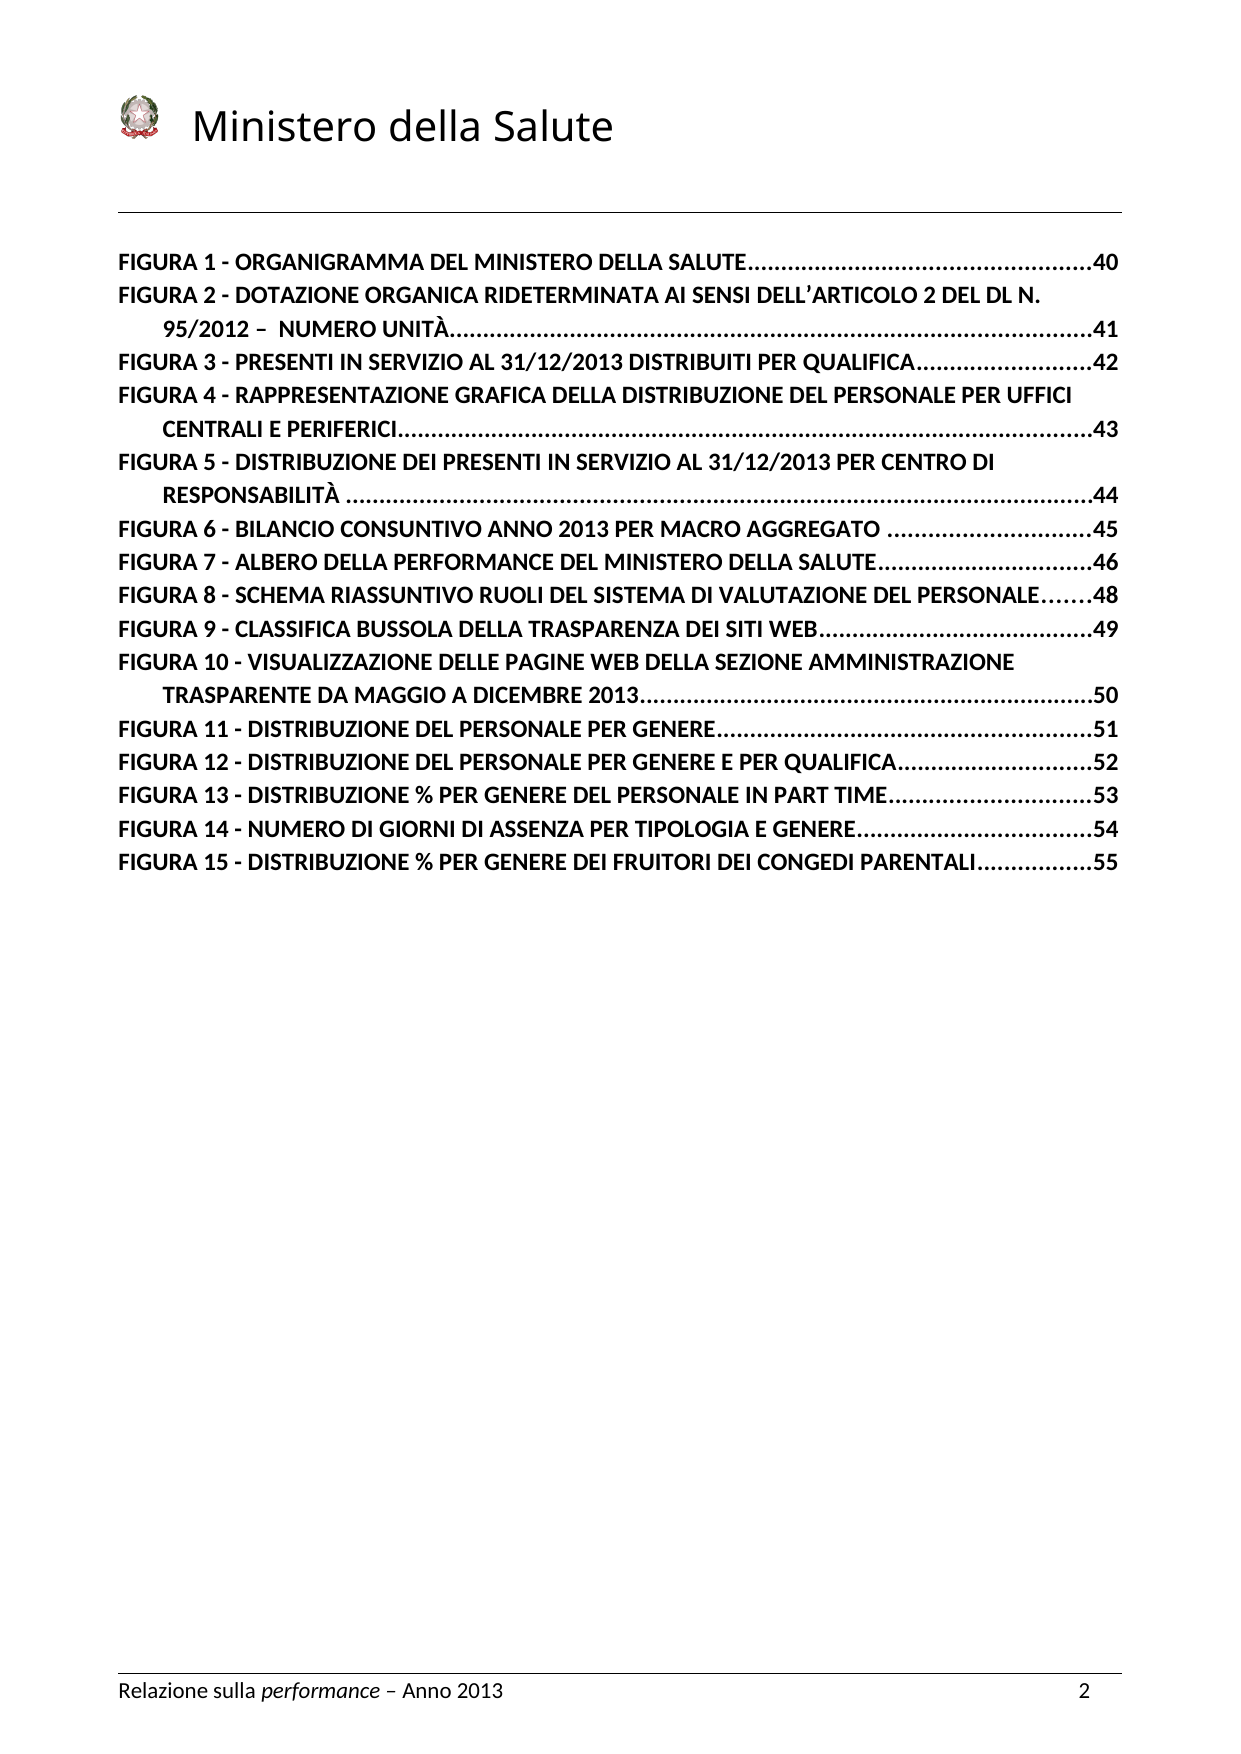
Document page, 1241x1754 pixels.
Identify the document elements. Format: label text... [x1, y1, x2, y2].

text Figura 7 - Albero della performance del Ministero della salute 46 [118, 544, 1122, 577]
text Figura 15 - Distribuzione % per genere dei fruitori dei congedi parentali 55 [118, 844, 1122, 877]
text Figura 11 - Distribuzione del personale per genere 51 [118, 710, 1122, 744]
text Figura 6 - Bilancio consuntivo anno 2013 per macro aggregato 45 [118, 510, 1122, 544]
text Figura 3 - Presenti in servizio al 31/12/2013 distribuiti per qualifica 42 [118, 344, 1122, 377]
text Figura 2 - Dotazione organica rideterminata ai sensi dell’articolo 2 del DL n. 95/2012 – numero unità 41 [118, 277, 1122, 344]
text Figura 4 - Rappresentazione grafica della distribuzione del personale per uffici centrali e periferici 43 [118, 377, 1122, 444]
text Figura 8 - Schema riassuntivo Ruoli del Sistema di valutazione del personale 48 [118, 577, 1122, 610]
text Figura 10 - Visualizzazione delle pagine web della sezione Amministrazione trasparente da maggio a dicembre 2013 50 [118, 644, 1122, 710]
text Figura 5 - Distribuzione dei presenti in servizio al 31/12/2013 per Centro di Responsabilità 44 [118, 444, 1122, 510]
picture [119, 93, 161, 141]
text Figura 14 - Numero di giorni di assenza per tipologia e genere 54 [118, 810, 1122, 844]
text Figura 1 - Organigramma del Ministero della Salute 40 [118, 244, 1122, 277]
text Figura 13 - Distribuzione % per genere del personale in part time 53 [118, 777, 1122, 810]
text Figura 9 - Classifica Bussola della trasparenza dei siti Web 49 [118, 610, 1122, 644]
text Figura 12 - Distribuzione del personale per genere e per qualifica 52 [118, 744, 1122, 777]
